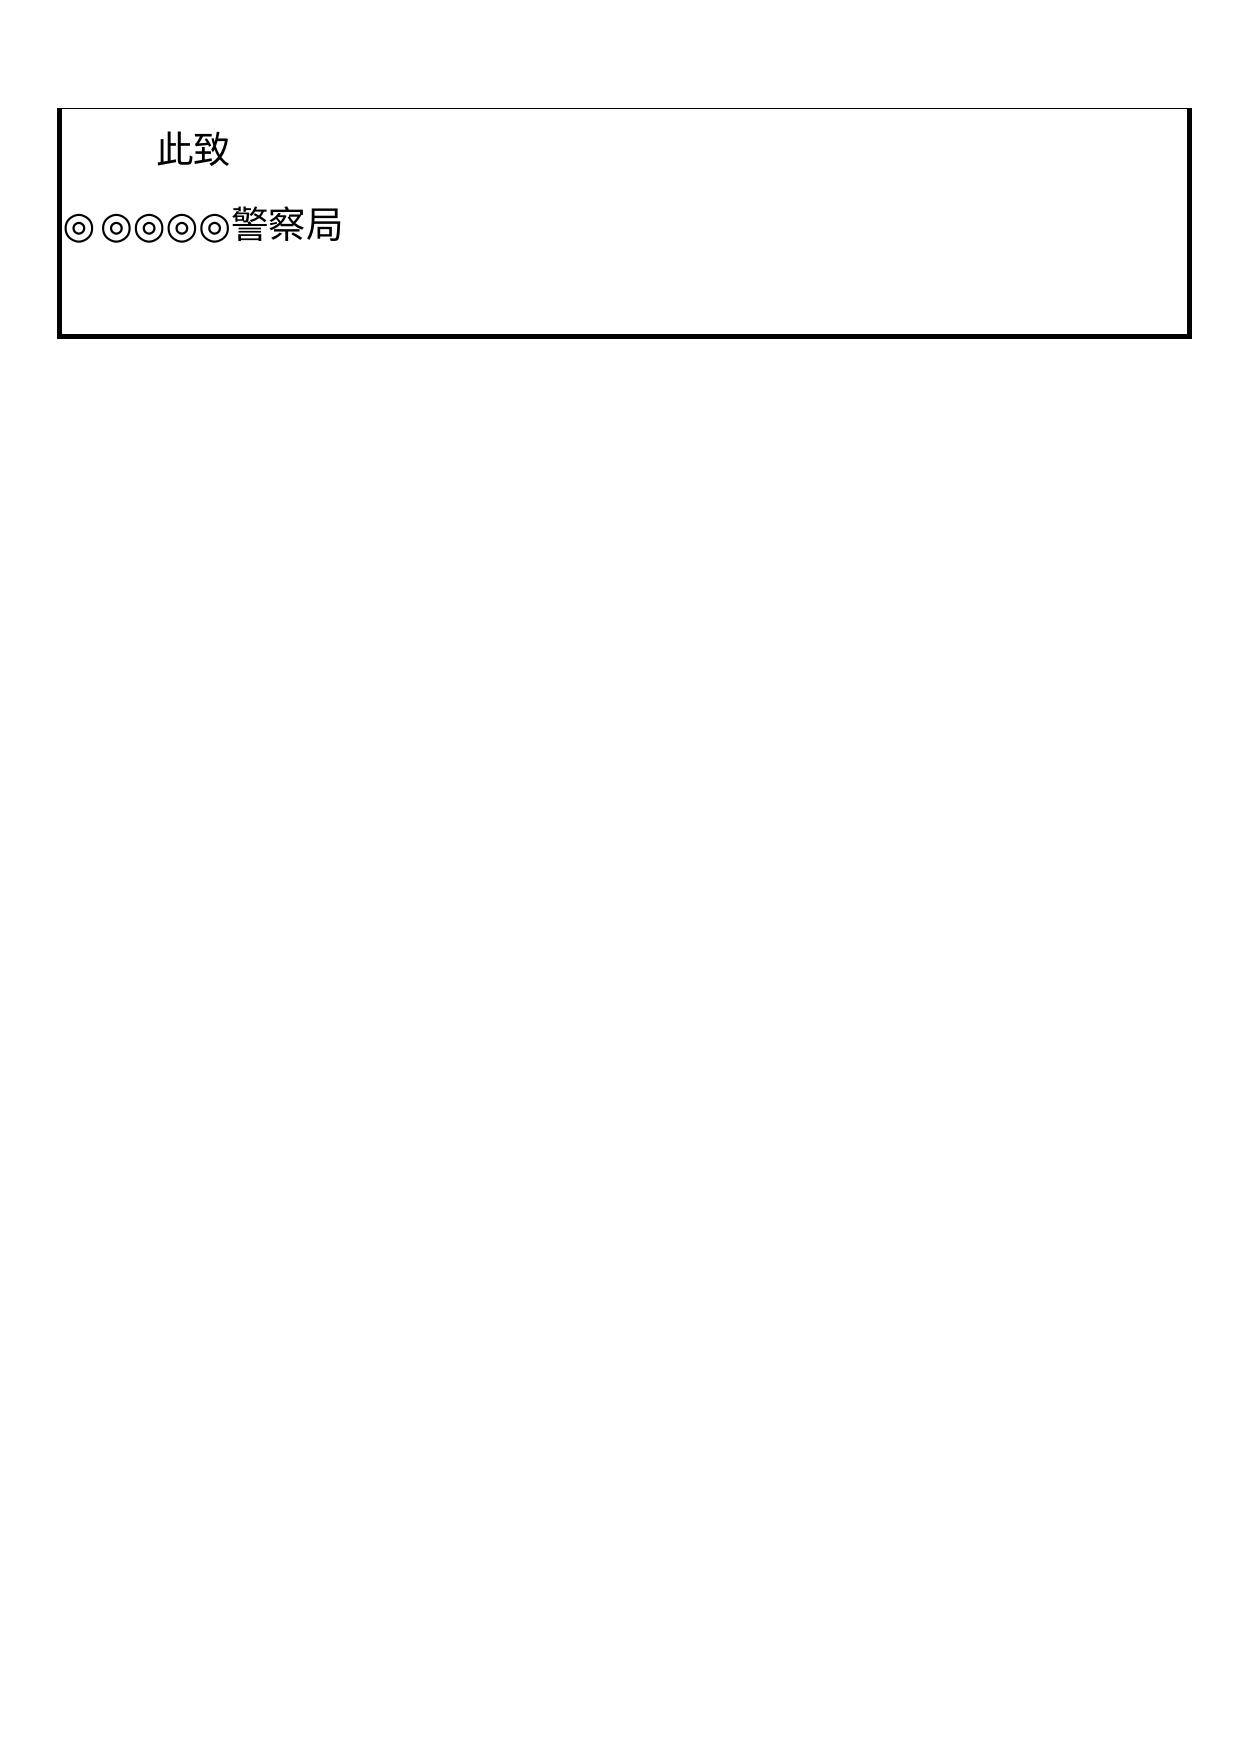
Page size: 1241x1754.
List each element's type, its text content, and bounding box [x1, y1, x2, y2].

table_cell 此致 ◎◎◎◎警察局 [62, 109, 1187, 334]
